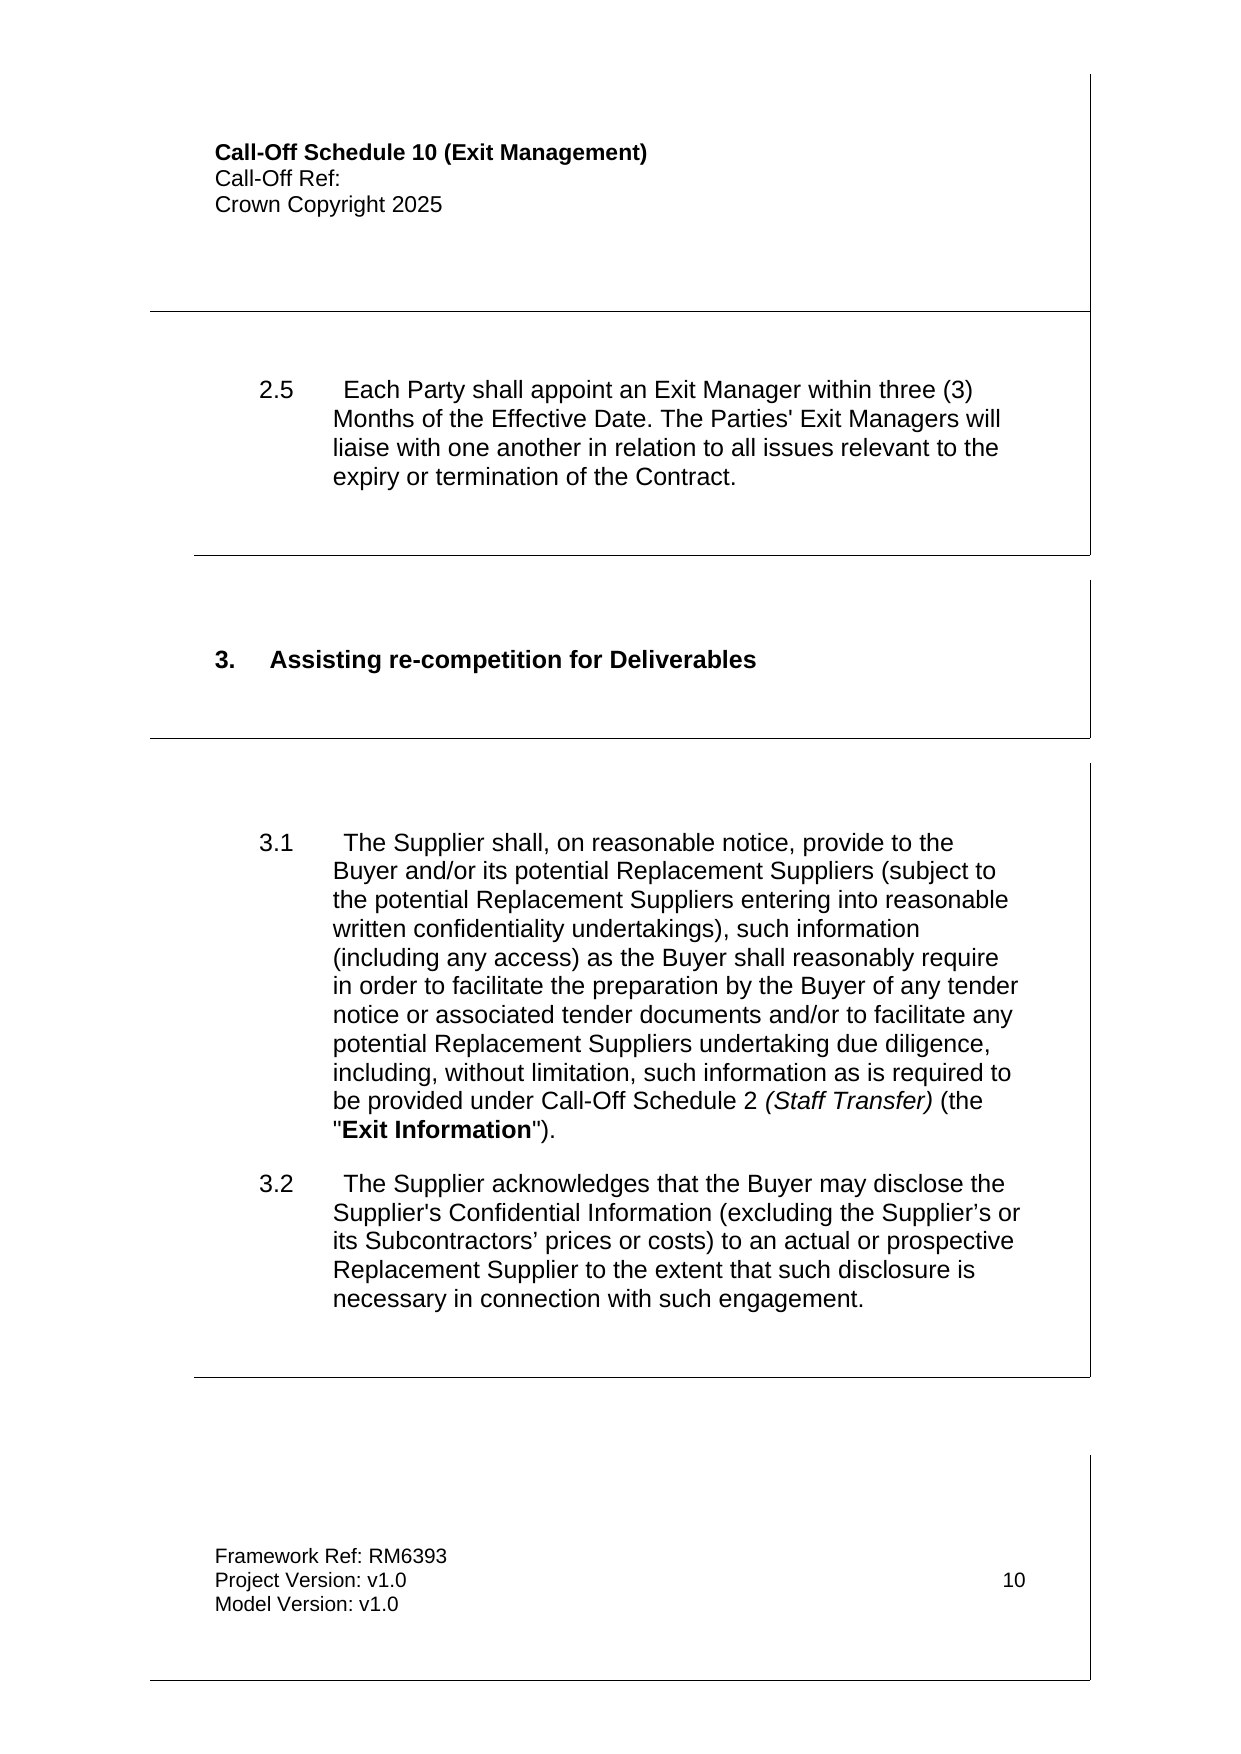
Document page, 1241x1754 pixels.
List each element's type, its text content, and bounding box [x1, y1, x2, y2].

list The Supplier shall, on reasonable notice, provide to the Buyer and/or its potential Replacement Suppliers (subject to the potential Replacement Suppliers entering into reasonable written confidentiality undertakings), such information (including any access) as the Buyer shall reasonably require in order to facilitate the preparation by the Buyer of any tender notice or associated tender documents and/or to facilitate any potential Replacement Suppliers undertaking due diligence, including, without limitation, such information as is required to be provided under Call-Off Schedule 2 (Staff Transfer) (the "Exit Information"). [194, 763, 1090, 1104]
list Each Party shall appoint an Exit Manager within three (3) Months of the Effective Date. The Parties' Exit Managers will liaise with one another in relation to all issues relevant to the expiry or termination of the Contract. [194, 311, 1090, 555]
list The Supplier acknowledges that the Buyer may disclose the Supplier's Confidential Information (excluding the Supplier’s or its Subcontractors’ prices or costs) to an actual or prospective Replacement Supplier to the extent that such disclosure is necessary in connection with such engagement. [194, 1104, 1090, 1377]
list Assisting re-competition for Deliverables [150, 580, 1090, 738]
